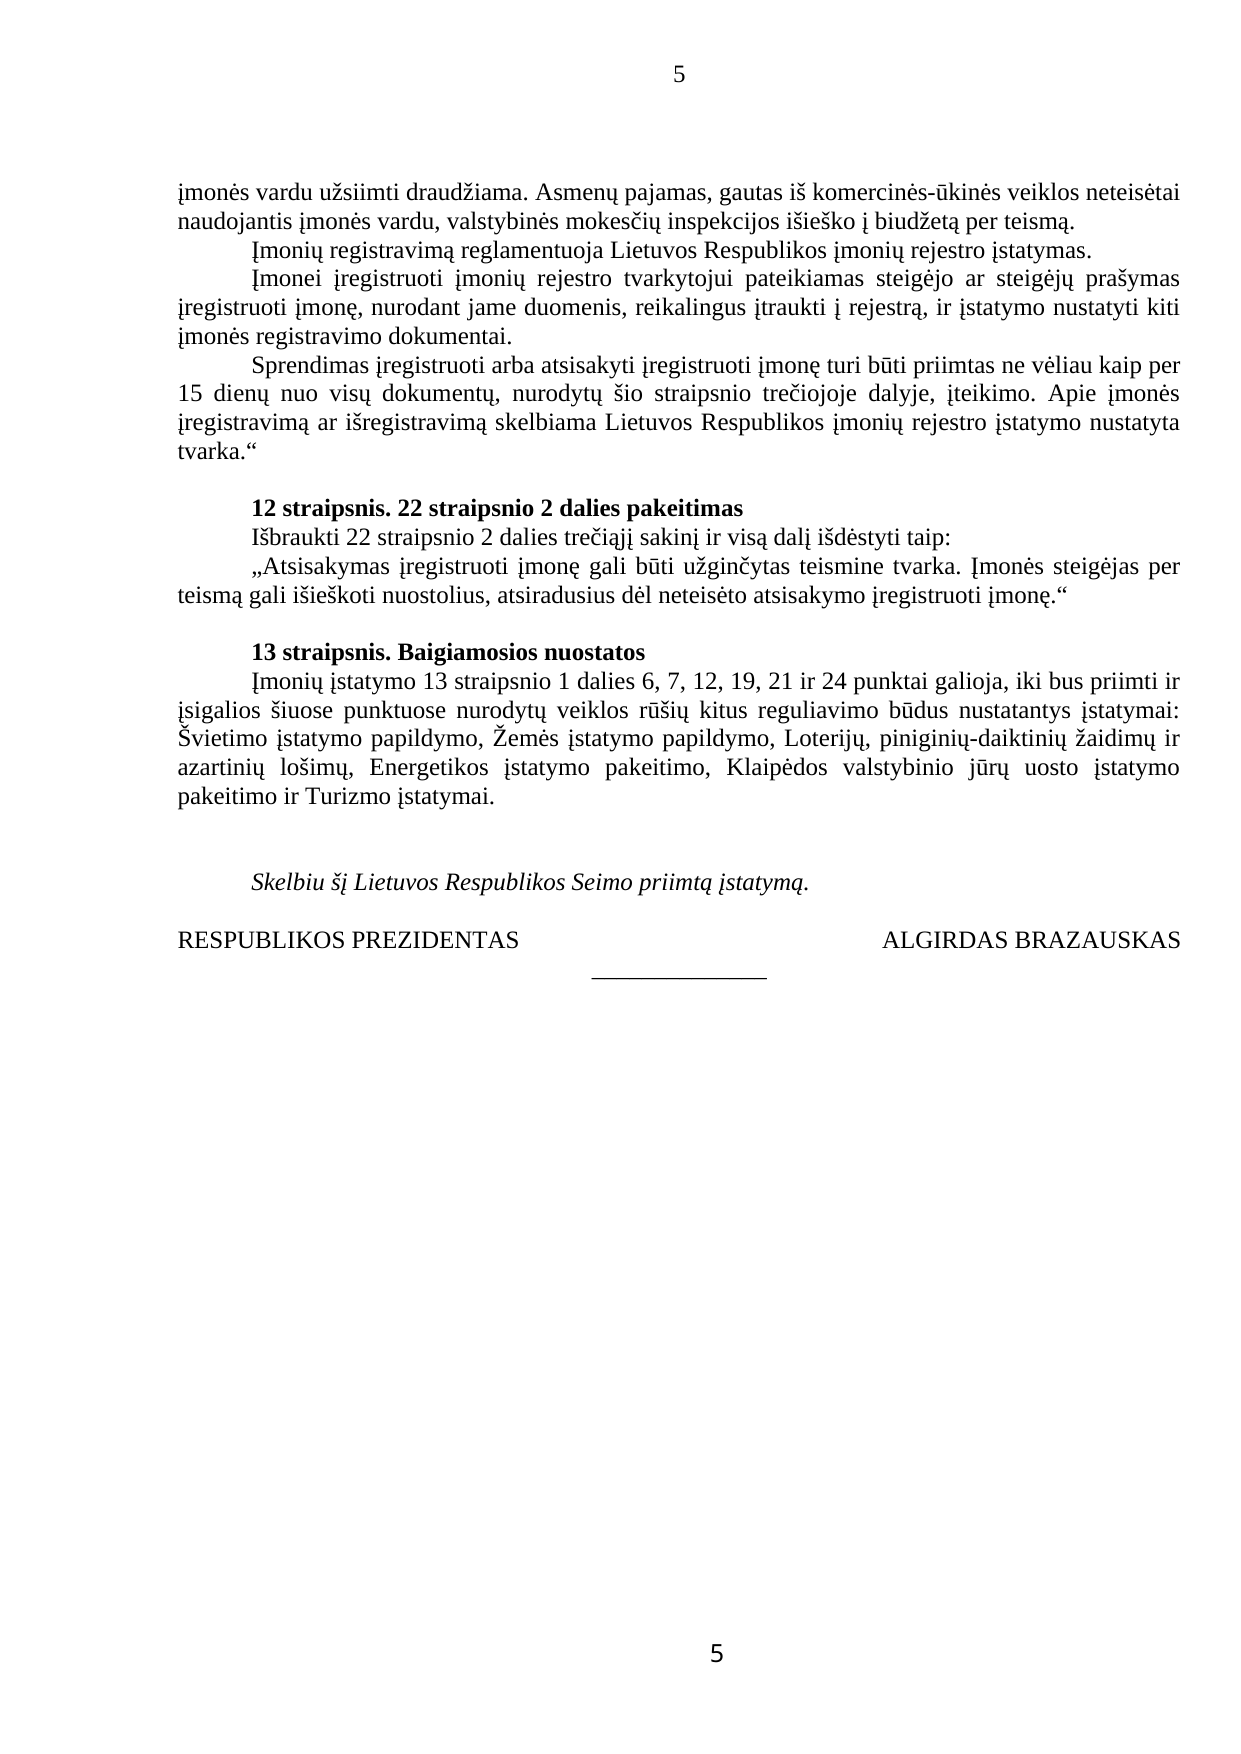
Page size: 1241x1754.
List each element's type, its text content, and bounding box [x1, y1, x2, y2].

text 13 straipsnis. Baigiamosios nuostatos [177, 637, 1181, 666]
text 12 straipsnis. 22 straipsnio 2 dalies pakeitimas [177, 493, 1181, 522]
text RESPUBLIKOS PREZIDENTAS ALGIRDAS BRAZAUSKAS [177, 925, 1181, 953]
text „Atsisakymas įregistruoti įmonę gali būti užginčytas teismine tvarka. Įmonės steigėjas per teismą gali išieškoti nuostolius, atsiradusius dėl neteisėto atsisakymo įregistruoti įmonę.“ [177, 551, 1181, 608]
text Įmonių registravimą reglamentuoja Lietuvos Respublikos įmonių rejestro įstatymas. [177, 235, 1181, 263]
text Įmonei įregistruoti įmonių rejestro tvarkytojui pateikiamas steigėjo ar steigėjų prašymas įregistruoti įmonę, nurodant jame duomenis, reikalingus įtraukti į rejestrą, ir įstatymo nustatyti kiti įmonės registravimo dokumentai. [177, 263, 1181, 350]
text įmonės vardu užsiimti draudžiama. Asmenų pajamas, gautas iš komercinės-ūkinės veiklos neteisėtai naudojantis įmonės vardu, valstybinės mokesčių inspekcijos išieško į biudžetą per teismą. [177, 177, 1181, 235]
text Išbraukti 22 straipsnio 2 dalies trečiąjį sakinį ir visą dalį išdėstyti taip: [177, 522, 1181, 551]
text Įmonių įstatymo 13 straipsnio 1 dalies 6, 7, 12, 19, 21 ir 24 punktai galioja, iki bus priimti ir įsigalios šiuose punktuose nurodytų veiklos rūšių kitus reguliavimo būdus nustatantys įstatymai: Švietimo įstatymo papildymo, Žemės įstatymo papildymo, Loterijų, piniginių-daiktinių žaidimų ir azartinių lošimų, Energetikos įstatymo pakeitimo, Klaipėdos valstybinio jūrų uosto įstatymo pakeitimo ir Turizmo įstatymai. [177, 666, 1181, 810]
text Skelbiu šį Lietuvos Respublikos Seimo priimtą įstatymą. [177, 867, 1181, 896]
text Sprendimas įregistruoti arba atsisakyti įregistruoti įmonę turi būti priimtas ne vėliau kaip per 15 dienų nuo visų dokumentų, nurodytų šio straipsnio trečiojoje dalyje, įteikimo. Apie įmonės įregistravimą ar išregistravimą skelbiama Lietuvos Respublikos įmonių rejestro įstatymo nustatyta tvarka.“ [177, 350, 1181, 465]
text ______________ [177, 953, 1181, 982]
